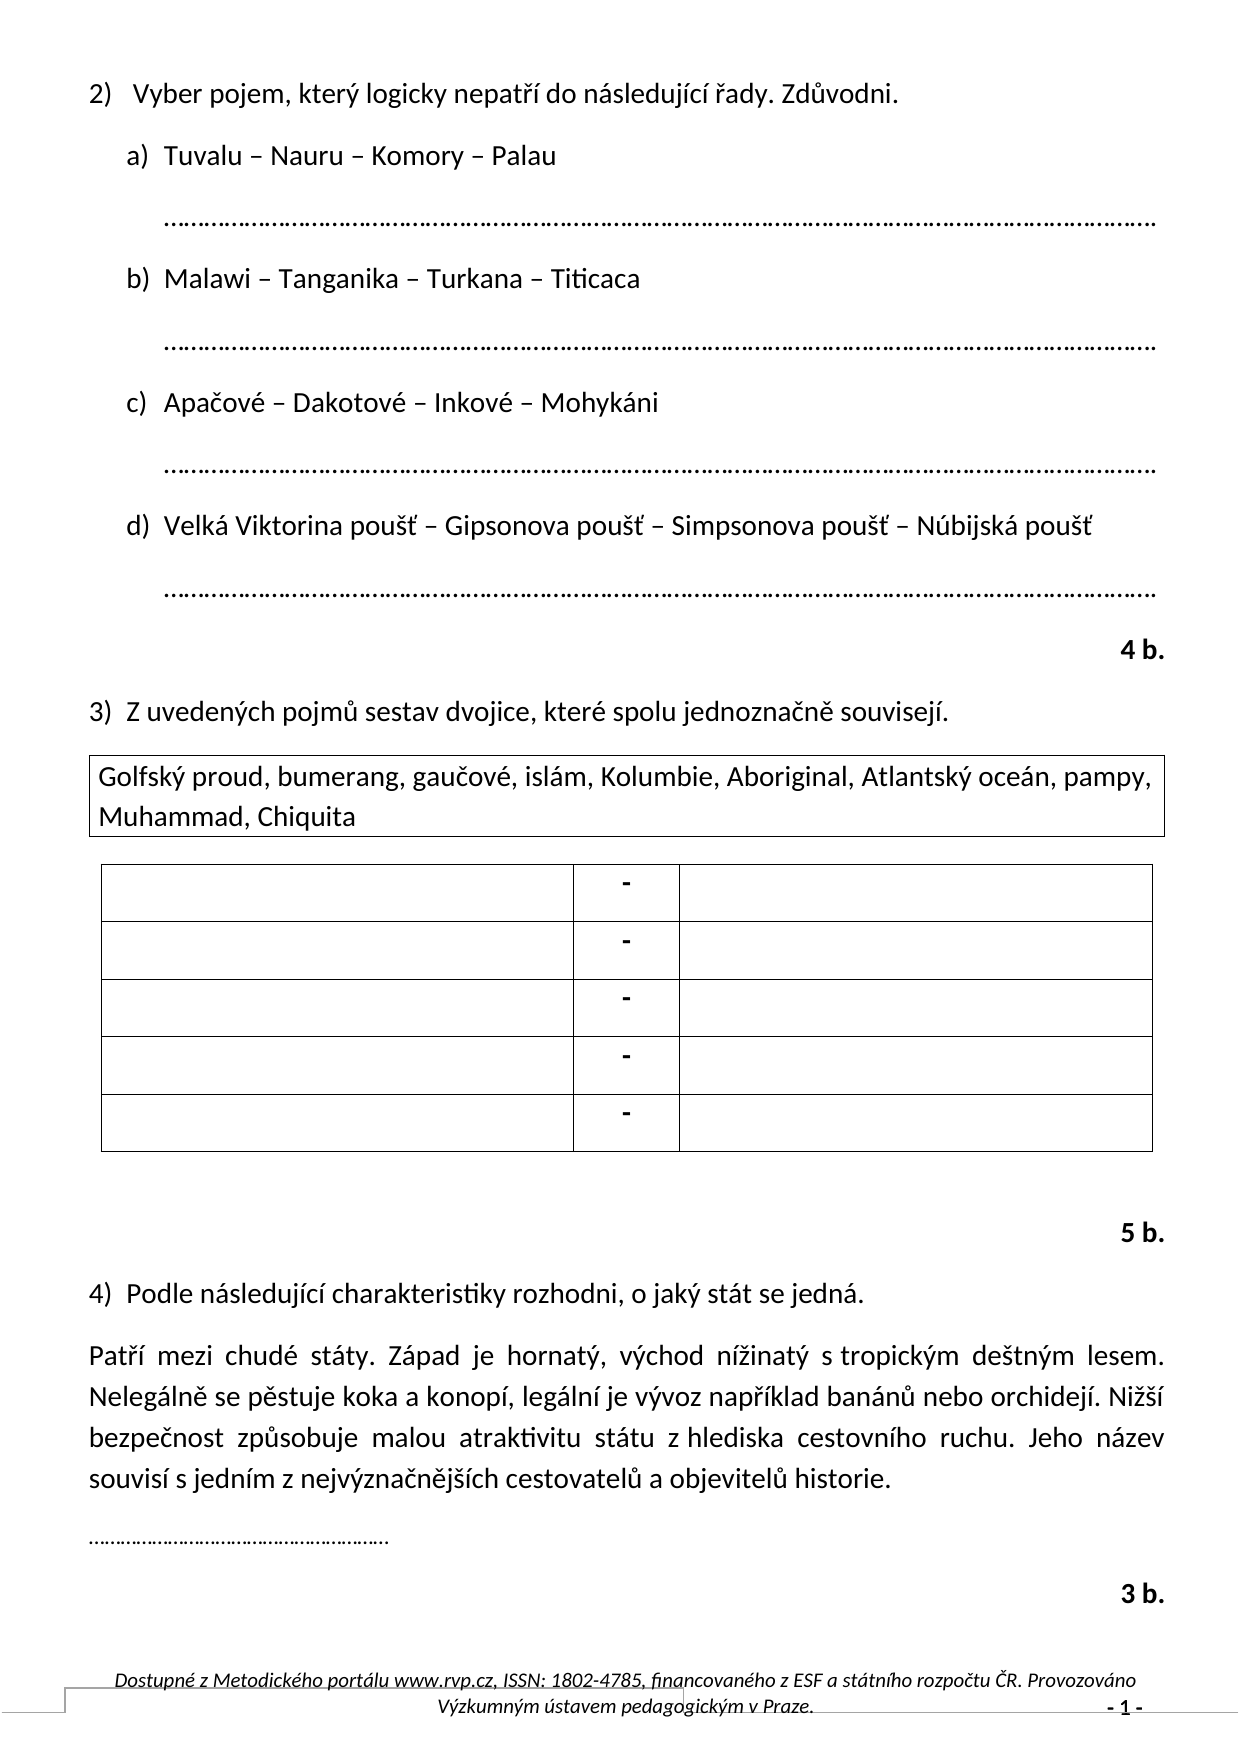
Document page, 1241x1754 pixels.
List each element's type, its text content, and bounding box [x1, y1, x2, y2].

table_cell [102, 980, 573, 1036]
text 3 b. [89, 1575, 1165, 1611]
text 4 b. [89, 631, 1165, 667]
list Z uvedených pojmů sestav dvojice, které spolu jednoznačně souvisejí. [89, 693, 1165, 728]
list Podle následující charakteristiky rozhodni, o jaký stát se jedná. [89, 1276, 1165, 1311]
text Golfský proud, bumerang, gaučové, islám, Kolumbie, Aboriginal, Atlantský oceán, pampy, Muhammad, Chiquita [90, 756, 1164, 836]
text 5 b. [89, 1214, 1165, 1249]
table_cell - [574, 980, 679, 1036]
table_header [680, 865, 1152, 921]
list Velká Viktorina poušť – Gipsonova poušť – Simpsonova poušť – Núbijská poušť [126, 507, 1165, 543]
text ………………………………………………… [89, 1522, 1165, 1550]
table_cell - [574, 922, 679, 978]
text …………………………………………………………………………………………………………………………………. [164, 198, 1165, 234]
table_cell [102, 1037, 573, 1093]
table_cell [102, 922, 573, 978]
table_cell [680, 922, 1152, 978]
table_cell - [574, 1095, 679, 1151]
table_cell [680, 1095, 1152, 1151]
list Apačové – Dakotové – Inkové – Mohykáni [126, 384, 1165, 419]
list Malawi – Tanganika – Turkana – Titicaca [126, 260, 1165, 296]
text …………………………………………………………………………………………………………………………………. [164, 446, 1165, 481]
table_cell - [574, 1037, 679, 1093]
text …………………………………………………………………………………………………………………………………. [164, 569, 1165, 605]
table_cell [680, 1037, 1152, 1093]
table_cell [102, 1095, 573, 1151]
table_header - [574, 865, 679, 921]
list Tuvalu – Nauru – Komory – Palau [126, 137, 1165, 172]
table_header [102, 865, 573, 921]
text …………………………………………………………………………………………………………………………………. [164, 322, 1165, 358]
text Patří mezi chudé státy. Západ je hornatý, východ nížinatý s tropickým deštným lesem. Nelegálně se pěstuje koka a konopí, legální je vývoz například banánů nebo orchidejí. Nižší bezpečnost způsobuje malou atraktivitu státu z hlediska cestovního ruchu. Jeho název souvisí s jedním z nejvýznačnějších cestovatelů a objevitelů historie. [89, 1337, 1165, 1496]
table_cell [680, 980, 1152, 1036]
list Vyber pojem, který logicky nepatří do následující řady. Zdůvodni. [89, 75, 1165, 111]
